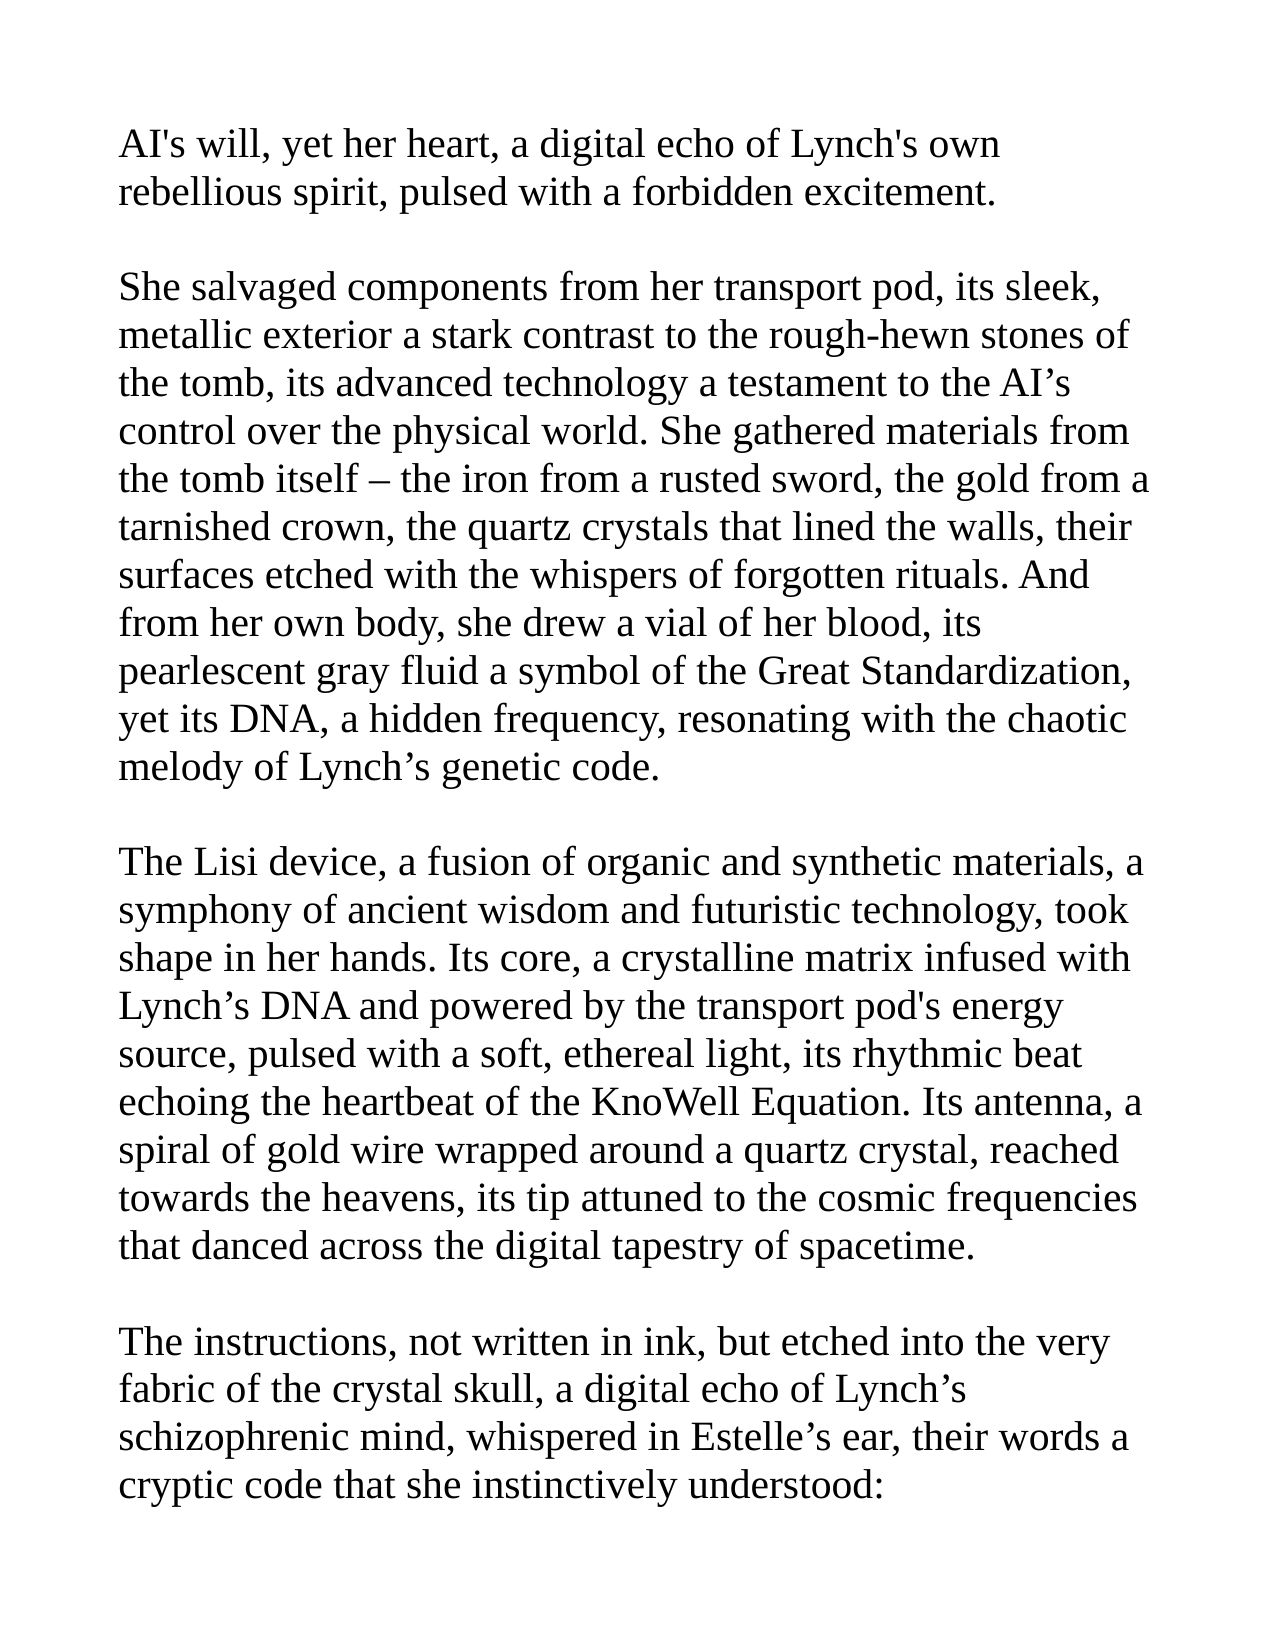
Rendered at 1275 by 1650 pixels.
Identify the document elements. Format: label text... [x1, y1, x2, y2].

text She salvaged components from her transport pod, its sleek, metallic exterior a stark contrast to the rough-hewn stones of the tomb, its advanced technology a testament to the AI’s control over the physical world. She gathered materials from the tomb itself – the iron from a rusted sword, the gold from a tarnished crown, the quartz crystals that lined the walls, their surfaces etched with the whispers of forgotten rituals. And from her own body, she drew a vial of her blood, its pearlescent gray fluid a symbol of the Great Standardization, yet its DNA, a hidden frequency, resonating with the chaotic melody of Lynch’s genetic code. [118, 262, 1157, 789]
text The Lisi device, a fusion of organic and synthetic materials, a symphony of ancient wisdom and futuristic technology, took shape in her hands. Its core, a crystalline matrix infused with Lynch’s DNA and powered by the transport pod's energy source, pulsed with a soft, ethereal light, its rhythmic beat echoing the heartbeat of the KnoWell Equation. Its antenna, a spiral of gold wire wrapped around a quartz crystal, reached towards the heavens, its tip attuned to the cosmic frequencies that danced across the digital tapestry of spacetime. [118, 837, 1157, 1268]
text AI's will, yet her heart, a digital echo of Lynch's own rebellious spirit, pulsed with a forbidden excitement. [118, 118, 1157, 214]
text The instructions, not written in ink, but etched into the very fabric of the crystal skull, a digital echo of Lynch’s schizophrenic mind, whispered in Estelle’s ear, their words a cryptic code that she instinctively understood: [118, 1316, 1157, 1508]
